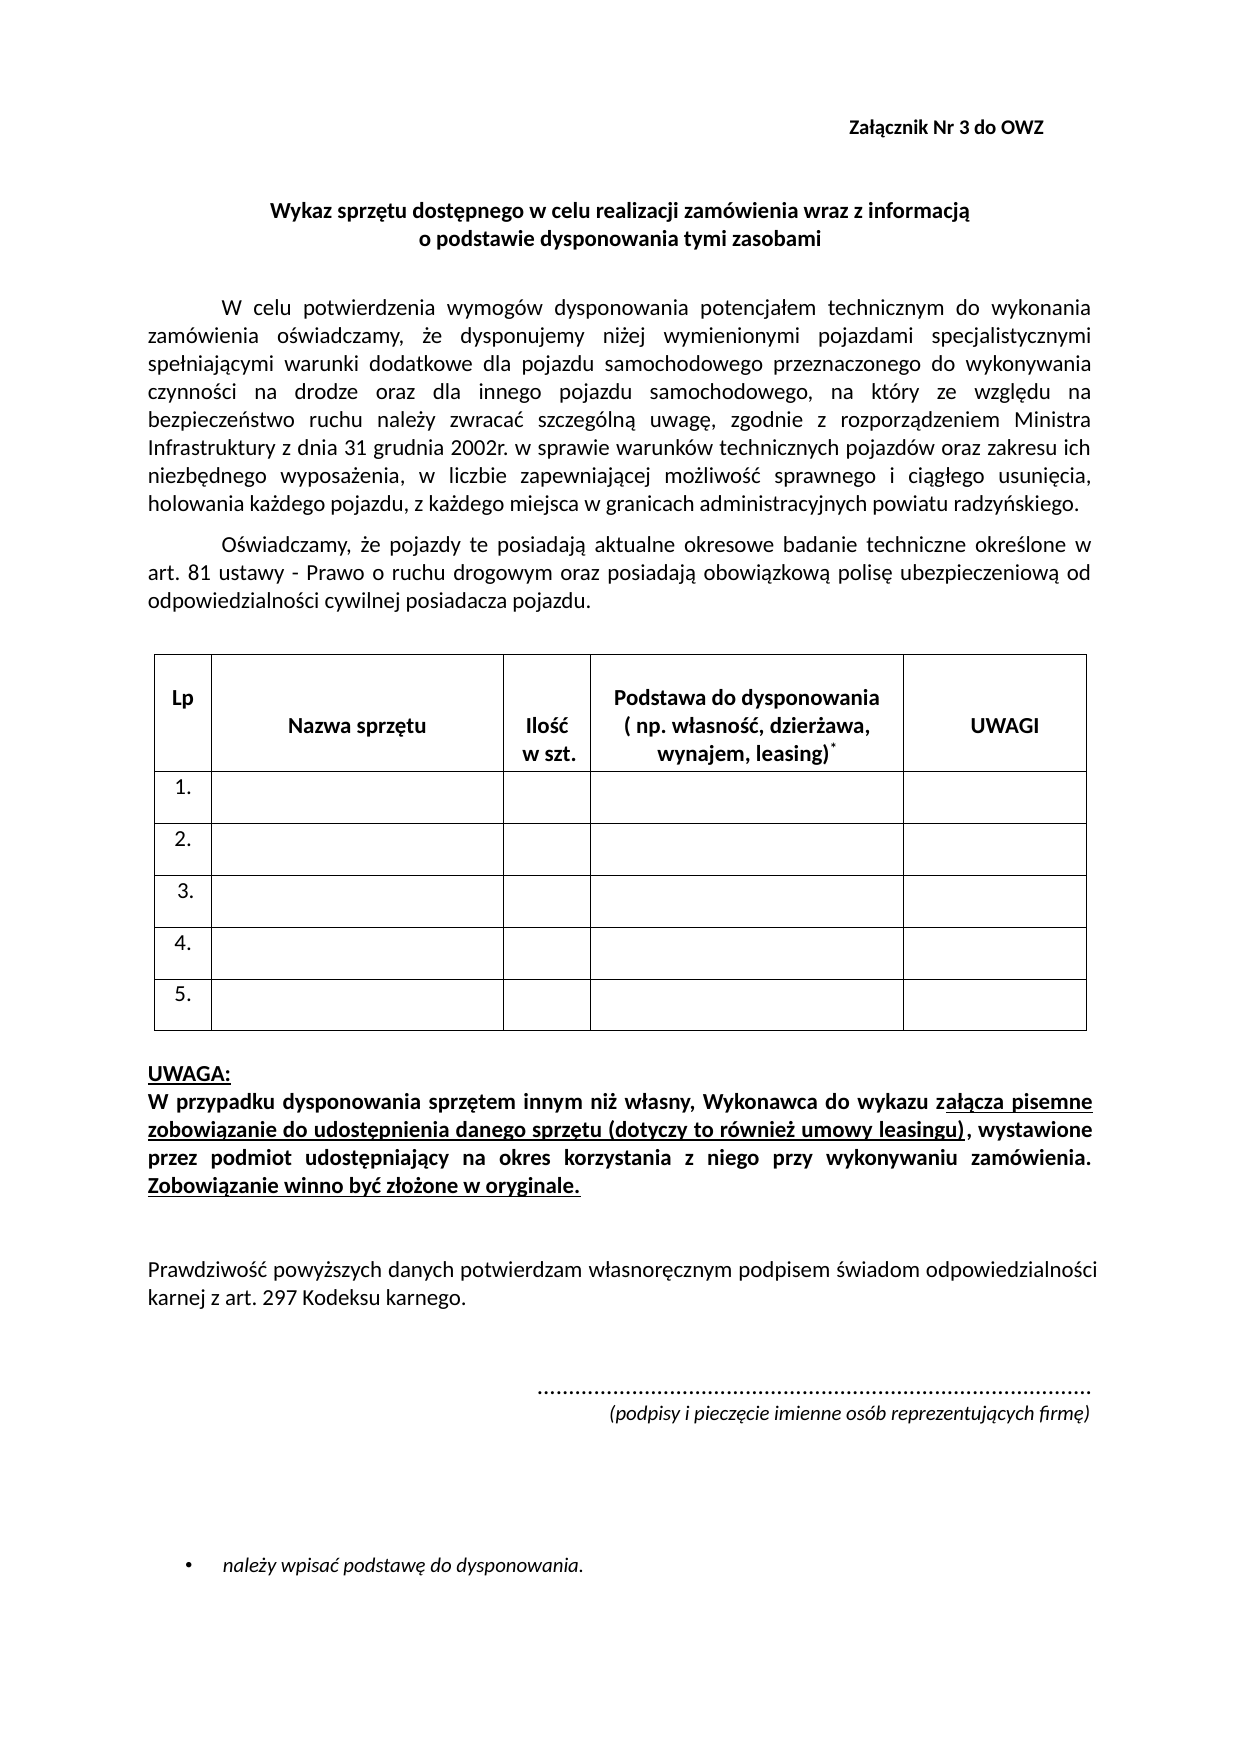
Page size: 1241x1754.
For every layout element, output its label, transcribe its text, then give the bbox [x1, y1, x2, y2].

text Prawdziwość powyższych danych potwierdzam własnoręcznym podpisem świadom odpowiedzialności karnej z art. 297 Kodeksu karnego. [148, 1256, 1099, 1312]
table_cell [904, 772, 1086, 823]
table_header Podstawa do dysponowania ( np. własność, dzierżawa, wynajem, leasing)* [591, 655, 903, 771]
table_cell 4. [155, 928, 211, 978]
table_header Ilość w szt. [504, 655, 590, 771]
table_cell [904, 876, 1086, 927]
text ........................................................................................ [148, 1370, 1093, 1401]
table_header Lp [155, 655, 211, 771]
table_cell [591, 824, 903, 875]
text Załącznik Nr 3 do OWZ [664, 112, 1093, 140]
table_cell [591, 772, 903, 823]
table_cell [212, 928, 503, 978]
text W przypadku dysponowania sprzętem innym niż własny, Wykonawca do wykazu załącza pisemne zobowiązanie do udostępnienia danego sprzętu (dotyczy to również umowy leasingu), wystawione przez podmiot udostępniający na okres korzystania z niego przy wykonywaniu zamówienia. Zobowiązanie winno być złożone w oryginale. [148, 1087, 1093, 1199]
table_cell [904, 824, 1086, 875]
table_cell 2. [155, 824, 211, 875]
table_cell [591, 876, 903, 927]
text UWAGA: [148, 1059, 1093, 1087]
table_cell 1. [155, 772, 211, 823]
table_header UWAGI [904, 655, 1086, 771]
table_cell [591, 980, 903, 1030]
table_cell [591, 928, 903, 978]
table_header Nazwa sprzętu [212, 655, 503, 771]
list należy wpisać podstawę do dysponowania. [185, 1553, 1093, 1578]
table_cell [212, 772, 503, 823]
text o podstawie dysponowania tymi zasobami [148, 224, 1093, 252]
text Oświadczamy, że pojazdy te posiadają aktualne okresowe badanie techniczne określone w art. 81 ustawy - Prawo o ruchu drogowym oraz posiadają obowiązkową polisę ubezpieczeniową od odpowiedzialności cywilnej posiadacza pojazdu. [148, 530, 1093, 614]
table_cell 3. [155, 876, 211, 927]
text Wykaz sprzętu dostępnego w celu realizacji zamówienia wraz z informacją [148, 196, 1093, 224]
table_cell [504, 876, 590, 927]
text W celu potwierdzenia wymogów dysponowania potencjałem technicznym do wykonania zamówienia oświadczamy, że dysponujemy niżej wymienionymi pojazdami specjalistycznymi spełniającymi warunki dodatkowe dla pojazdu samochodowego przeznaczonego do wykonywania czynności na drodze oraz dla innego pojazdu samochodowego, na który ze względu na bezpieczeństwo ruchu należy zwracać szczególną uwagę, zgodnie z rozporządzeniem Ministra Infrastruktury z dnia 31 grudnia 2002r. w sprawie warunków technicznych pojazdów oraz zakresu ich niezbędnego wyposażenia, w liczbie zapewniającej możliwość sprawnego i ciągłego usunięcia, holowania każdego pojazdu, z każdego miejsca w granicach administracyjnych powiatu radzyńskiego. [148, 293, 1093, 517]
table_cell 5. [155, 980, 211, 1030]
table_cell [504, 772, 590, 823]
table_cell [904, 928, 1086, 978]
table_cell [212, 824, 503, 875]
table_cell [212, 980, 503, 1030]
table_cell [504, 928, 590, 978]
table_cell [904, 980, 1086, 1030]
table_cell [504, 980, 590, 1030]
table_cell [212, 876, 503, 927]
text (podpisy i pieczęcie imienne osób reprezentujących firmę) [148, 1401, 1093, 1426]
table_cell [504, 824, 590, 875]
